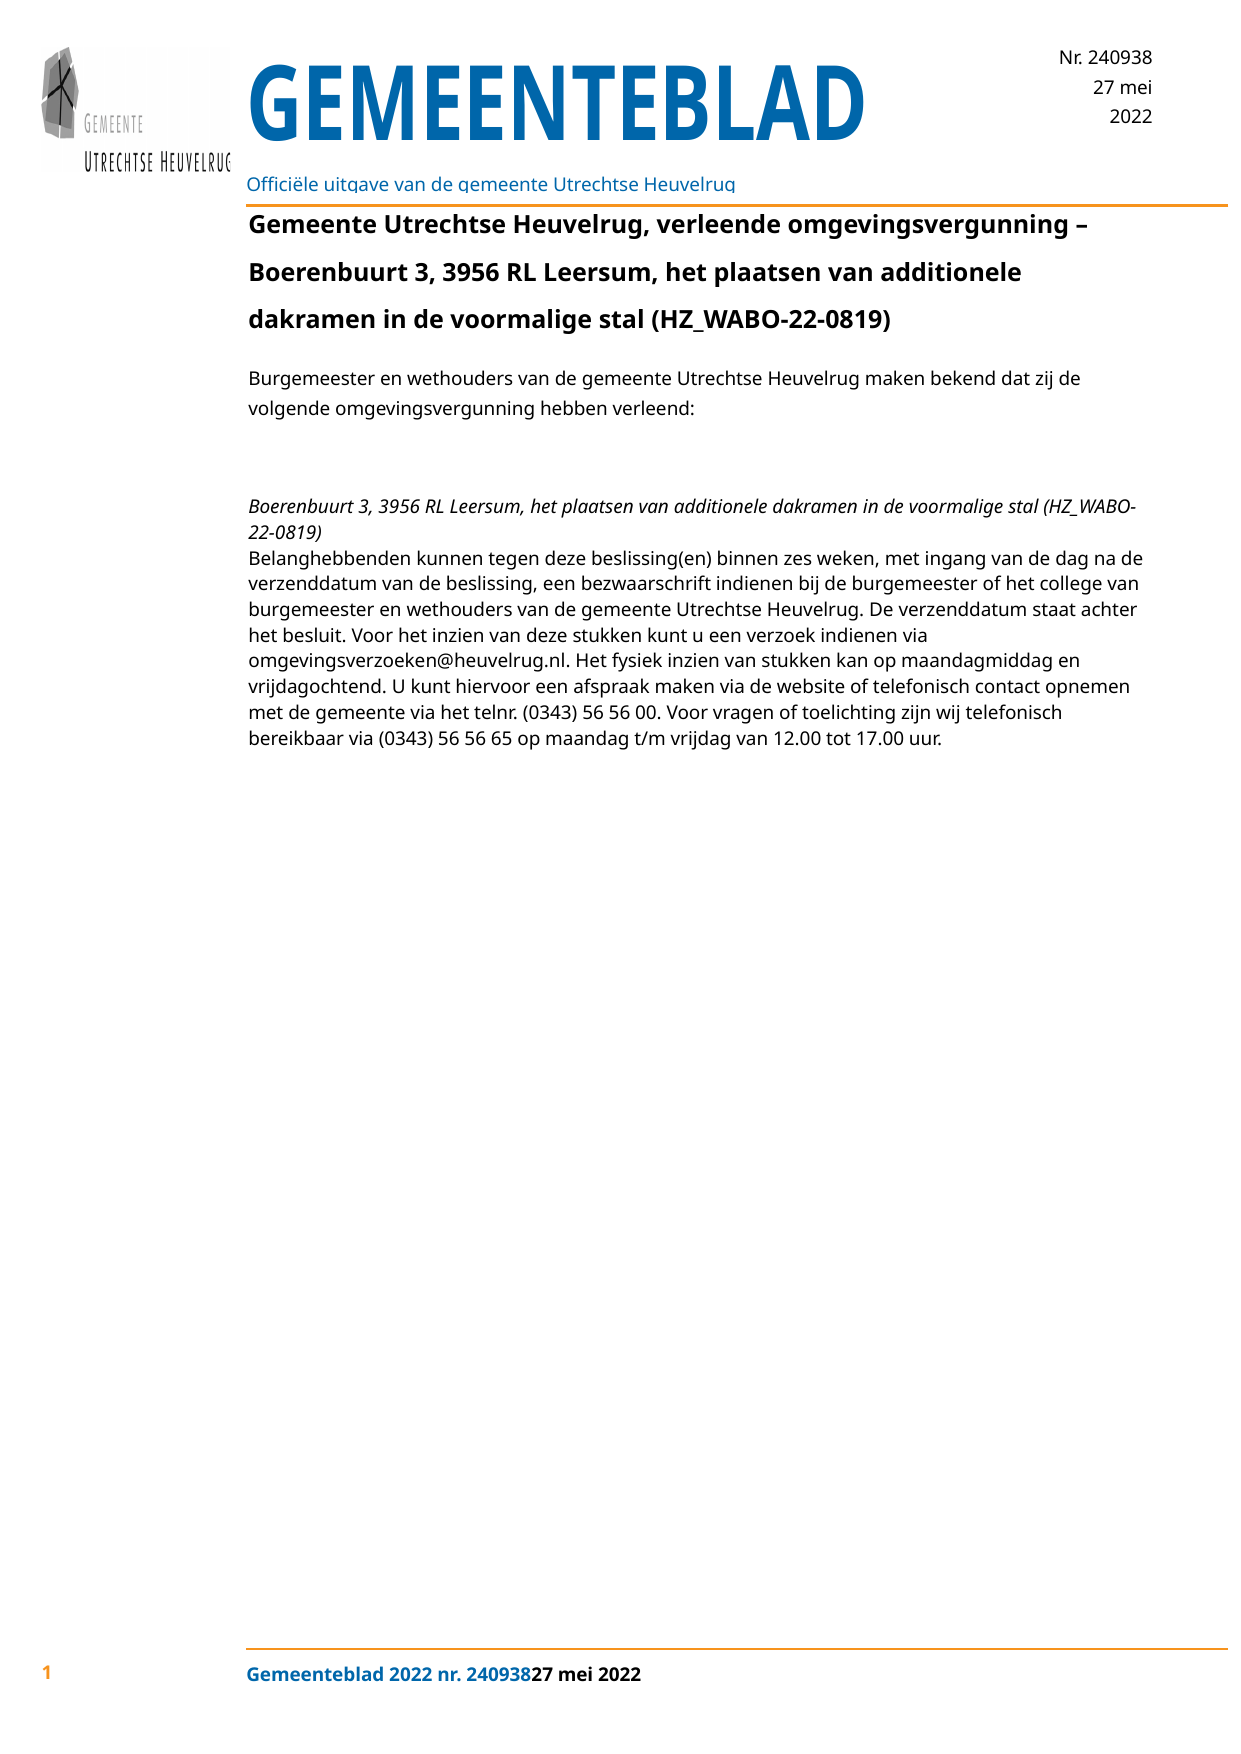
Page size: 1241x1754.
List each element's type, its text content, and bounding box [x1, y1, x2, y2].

text Boerenbuurt 3, 3956 RL Leersum, het plaatsen van additionele dakramen in de voormalige stal (HZ_WABO-22-0819) [248, 493, 1152, 545]
picture [41, 47, 231, 172]
text Burgemeester en wethouders van de gemeente Utrechtse Heuvelrug maken bekend dat zij de volgende omgevingsvergunning hebben verleend: [248, 366, 1152, 421]
text Gemeente Utrechtse Heuvelrug, verleende omgevingsvergunning – Boerenbuurt 3, 3956 RL Leersum, het plaatsen van additionele dakramen in de voormalige stal (HZ_WABO-22-0819) [248, 207, 1152, 336]
text Belanghebbenden kunnen tegen deze beslissing(en) binnen zes weken, met ingang van de dag na de verzenddatum van de beslissing, een bezwaarschrift indienen bij de burgemeester of het college van burgemeester en wethouders van de gemeente Utrechtse Heuvelrug. De verzenddatum staat achter het besluit. Voor het inzien van deze stukken kunt u een verzoek indienen via omgevingsverzoeken@heuvelrug.nl. Het fysiek inzien van stukken kan op maandagmiddag en vrijdagochtend. U kunt hiervoor een afspraak maken via de website of telefonisch contact opnemen met de gemeente via het telnr. (0343) 56 56 00. Voor vragen of toelichting zijn wij telefonisch bereikbaar via (0343) 56 56 65 op maandag t/m vrijdag van 12.00 tot 17.00 uur. [248, 545, 1152, 751]
